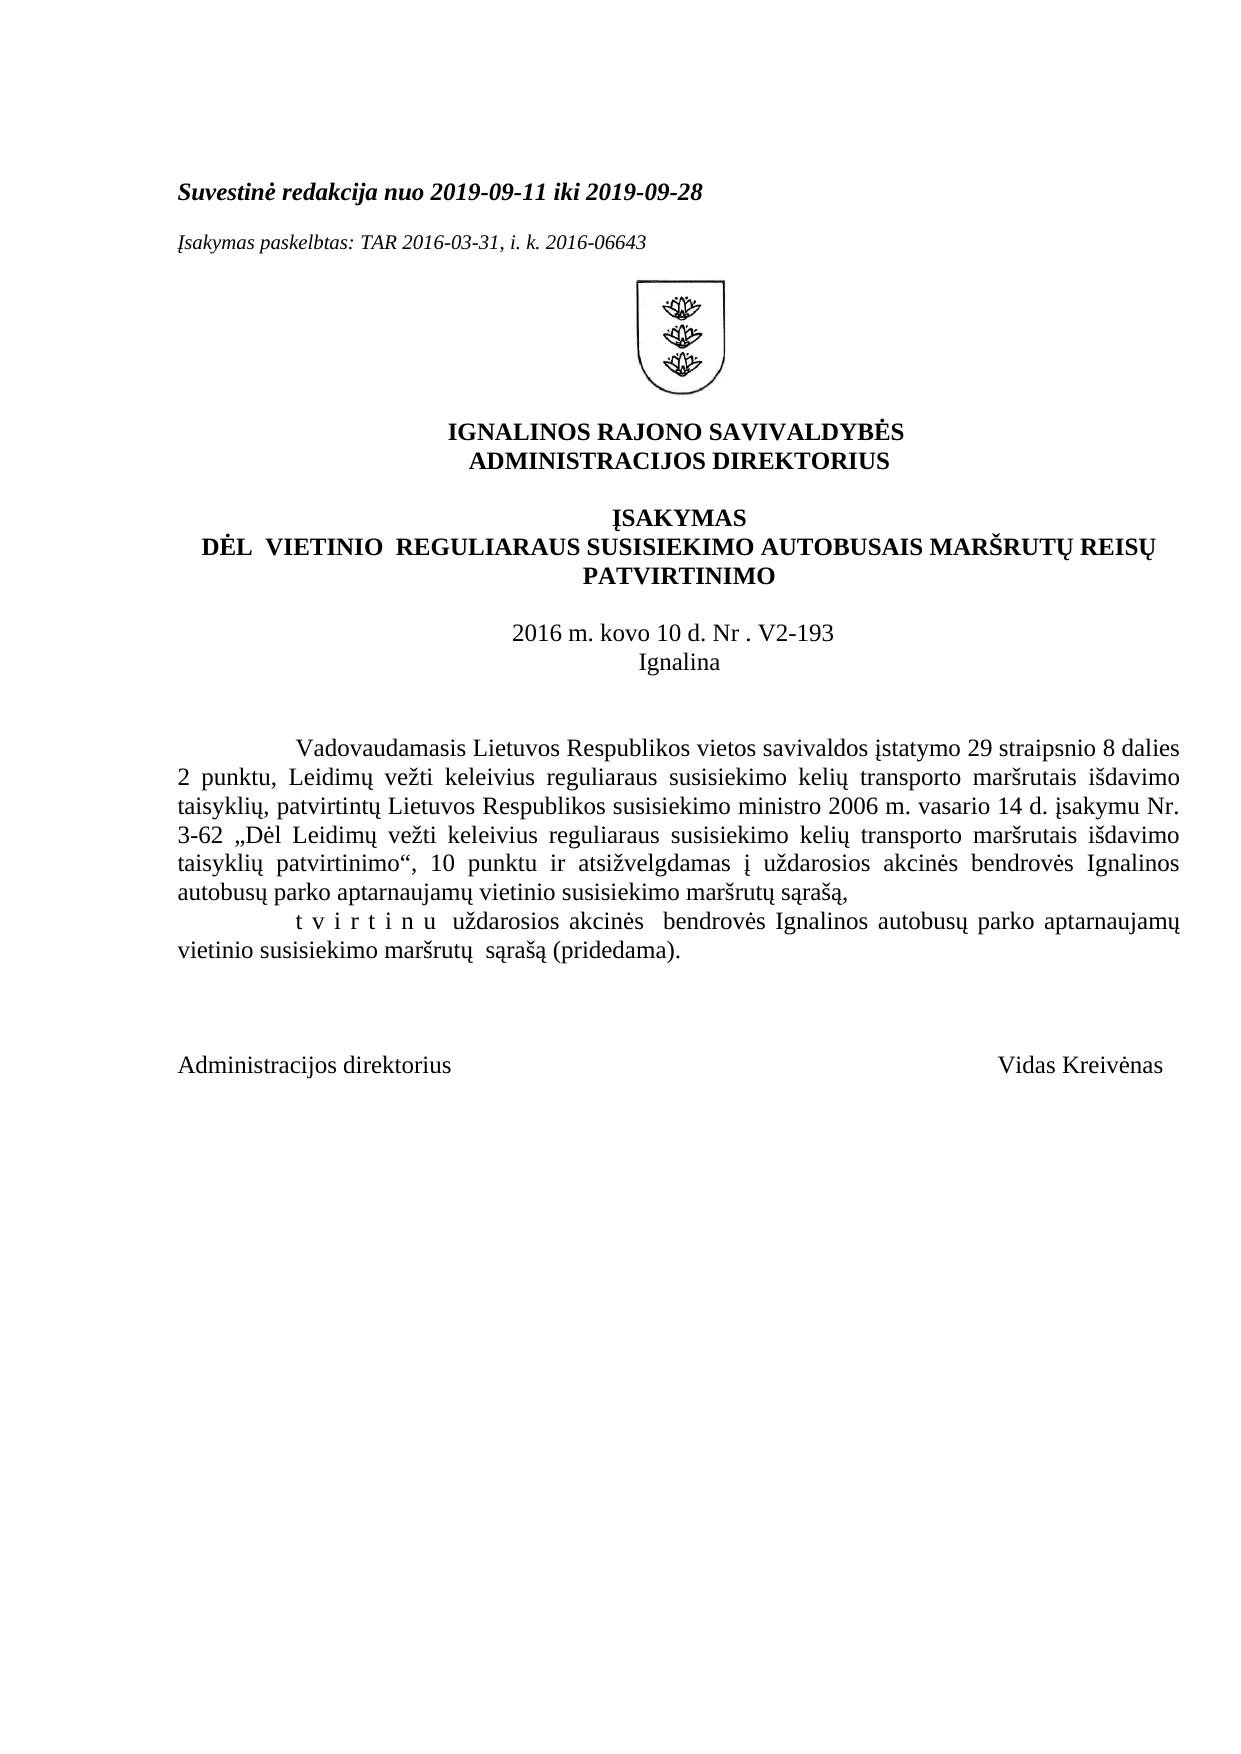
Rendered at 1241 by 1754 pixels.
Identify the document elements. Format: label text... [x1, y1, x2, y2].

text 2016 m. kovo 10 d. Nr . V2-193 [177, 618, 1181, 647]
text IGNALINOS RAJONO SAVIVALDYBĖS [177, 417, 1181, 446]
text Įsakymas paskelbtas: TAR 2016-03-31, i. k. 2016-06643 [177, 230, 1181, 254]
text Vadovaudamasis Lietuvos Respublikos vietos savivaldos įstatymo 29 straipsnio 8 dalies 2 punktu, Leidimų vežti keleivius reguliaraus susisiekimo kelių transporto maršrutais išdavimo taisyklių, patvirtintų Lietuvos Respublikos susisiekimo ministro 2006 m. vasario 14 d. įsakymu Nr. 3-62 „Dėl Leidimų vežti keleivius reguliaraus susisiekimo kelių transporto maršrutais išdavimo taisyklių patvirtinimo“, 10 punktu ir atsižvelgdamas į uždarosios akcinės bendrovės Ignalinos autobusų parko aptarnaujamų vietinio susisiekimo maršrutų sąrašą, [177, 733, 1181, 906]
text Ignalina [177, 647, 1181, 676]
text Administracijos direktorius Vidas Kreivėnas [177, 1050, 1181, 1078]
text ĮSAKYMAS [177, 503, 1181, 532]
text DĖL VIETINIO REGULIARAUS SUSISIEKIMO AUTOBUSAIS MARŠRUTŲ REISŲ PATVIRTINIMO [177, 532, 1181, 590]
text t v i r t i n u uždarosios akcinės bendrovės Ignalinos autobusų parko aptarnaujamų vietinio susisiekimo maršrutų sąrašą (pridedama). [177, 906, 1181, 963]
text ADMINISTRACIJOS DIREKTORIUS [177, 446, 1181, 475]
text Suvestinė redakcija nuo 2019-09-11 iki 2019-09-28 [177, 177, 1181, 206]
